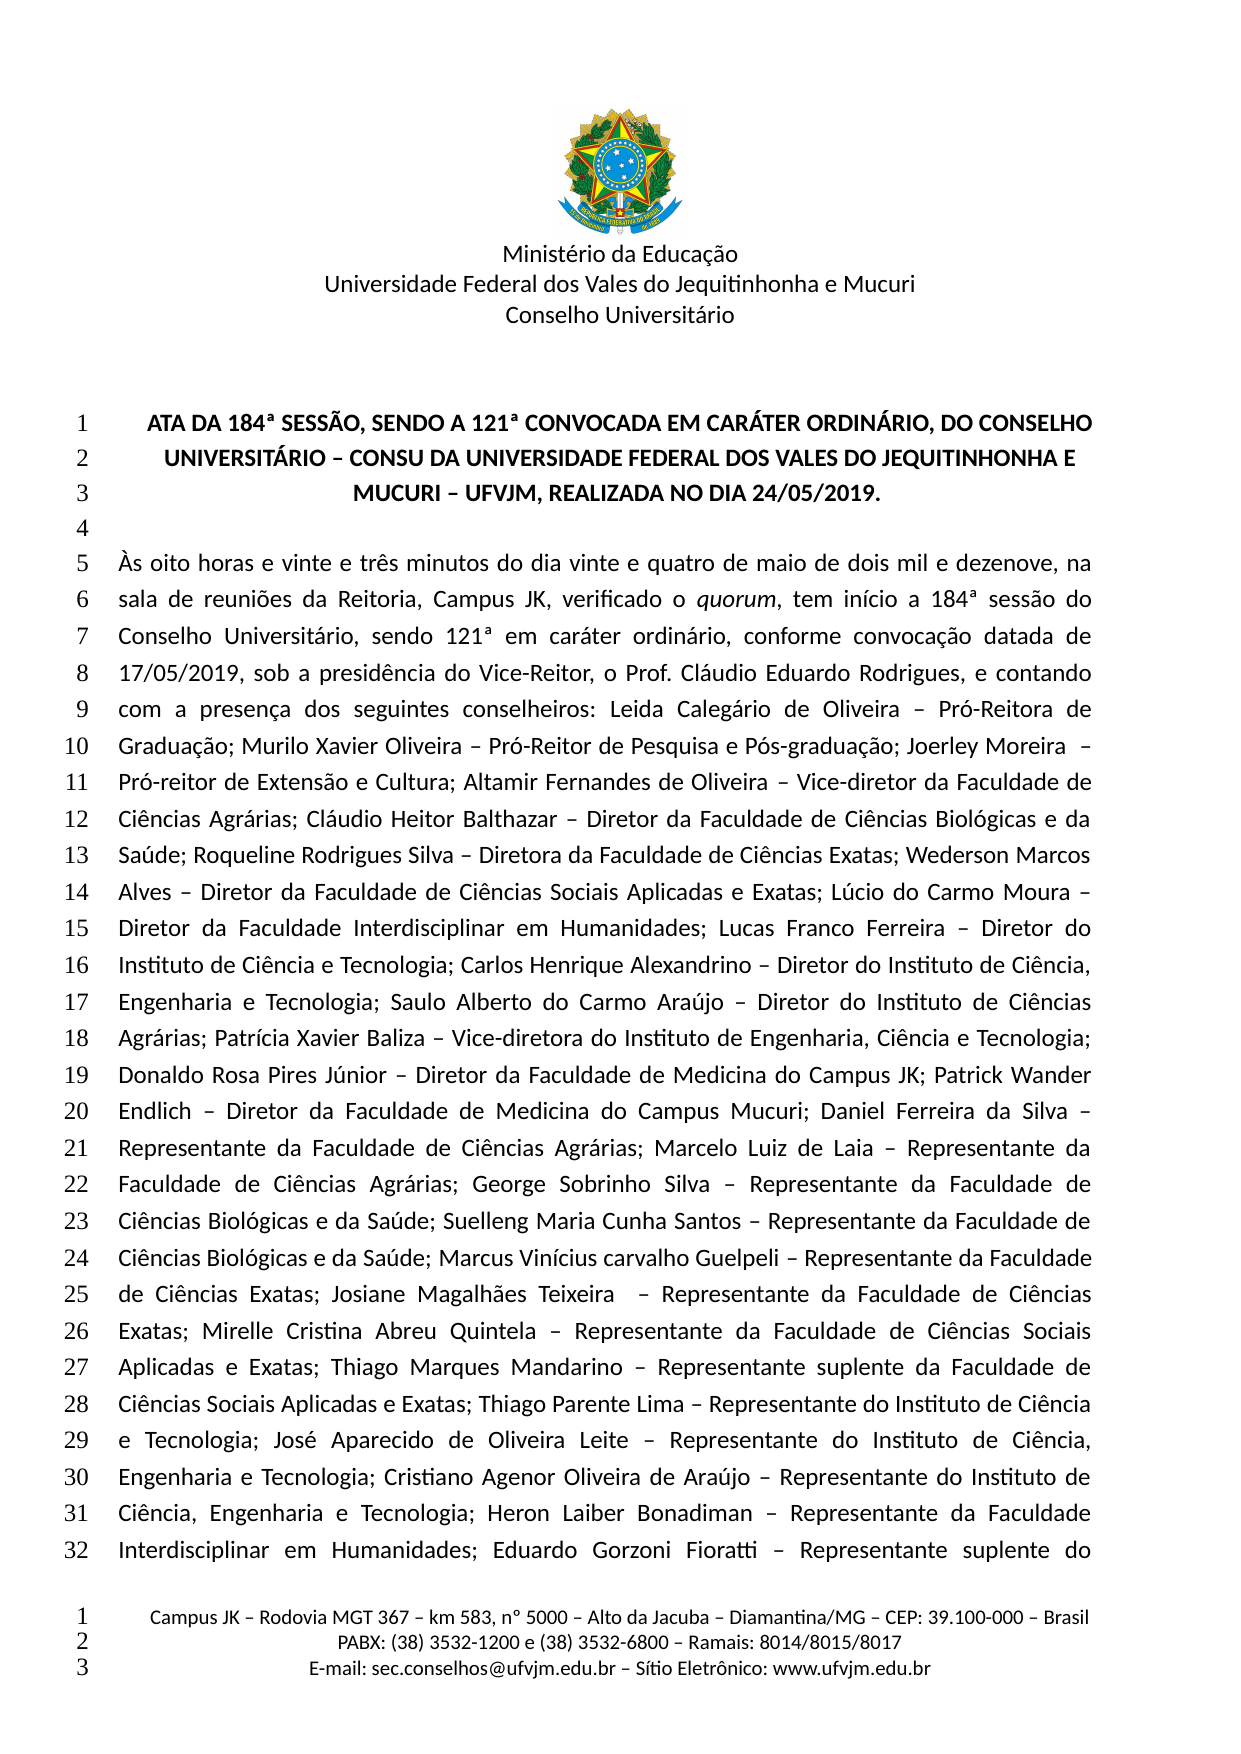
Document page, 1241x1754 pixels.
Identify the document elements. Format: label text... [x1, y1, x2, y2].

text Às oito horas e vinte e três minutos do dia vinte e quatro de maio de dois mil e dezenove, na sala de reuniões da Reitoria, Campus JK, verificado o quorum, tem início a 184ª sessão do Conselho Universitário, sendo 121ª em caráter ordinário, conforme convocação datada de 17/05/2019, sob a presidência do Vice-Reitor, o Prof. Cláudio Eduardo Rodrigues, e contando com a presença dos seguintes conselheiros: Leida Calegário de Oliveira – Pró-Reitora de Graduação; Murilo Xavier Oliveira – Pró-Reitor de Pesquisa e Pós-graduação; Joerley Moreira – Pró-reitor de Extensão e Cultura; Altamir Fernandes de Oliveira – Vice-diretor da Faculdade de Ciências Agrárias; Cláudio Heitor Balthazar – Diretor da Faculdade de Ciências Biológicas e da Saúde; Roqueline Rodrigues Silva – Diretora da Faculdade de Ciências Exatas; Wederson Marcos Alves – Diretor da Faculdade de Ciências Sociais Aplicadas e Exatas; Lúcio do Carmo Moura – Diretor da Faculdade Interdisciplinar em Humanidades; Lucas Franco Ferreira – Diretor do Instituto de Ciência e Tecnologia; Carlos Henrique Alexandrino – Diretor do Instituto de Ciência, Engenharia e Tecnologia; Saulo Alberto do Carmo Araújo – Diretor do Instituto de Ciências Agrárias; Patrícia Xavier Baliza – Vice-diretora do Instituto de Engenharia, Ciência e Tecnologia; Donaldo Rosa Pires Júnior – Diretor da Faculdade de Medicina do Campus JK; Patrick Wander Endlich – Diretor da Faculdade de Medicina do Campus Mucuri; Daniel Ferreira da Silva – Representante da Faculdade de Ciências Agrárias; Marcelo Luiz de Laia – Representante da Faculdade de Ciências Agrárias; George Sobrinho Silva – Representante da Faculdade de Ciências Biológicas e da Saúde; Suelleng Maria Cunha Santos – Representante da Faculdade de Ciências Biológicas e da Saúde; Marcus Vinícius carvalho Guelpeli – Representante da Faculdade de Ciências Exatas; Josiane Magalhães Teixeira – Representante da Faculdade de Ciências Exatas; Mirelle Cristina Abreu Quintela – Representante da Faculdade de Ciências Sociais Aplicadas e Exatas; Thiago Marques Mandarino – Representante suplente da Faculdade de Ciências Sociais Aplicadas e Exatas; Thiago Parente Lima – Representante do Instituto de Ciência e Tecnologia; José Aparecido de Oliveira Leite – Representante do Instituto de Ciência, Engenharia e Tecnologia; Cristiano Agenor Oliveira de Araújo – Representante do Instituto de Ciência, Engenharia e Tecnologia; Heron Laiber Bonadiman – Representante da Faculdade Interdisciplinar em Humanidades; Eduardo Gorzoni Fioratti – Representante suplente do [118, 547, 1093, 1565]
picture [553, 105, 687, 238]
text ATA DA 184ª SESSÃO, SENDO A 121ª CONVOCADA EM CARÁTER ORDINÁRIO, DO CONSELHO UNIVERSITÁRIO – CONSU DA UNIVERSIDADE FEDERAL DOS VALES DO JEQUITINHONHA E MUCURI – UFVJM, REALIZADA NO DIA 24/05/2019. [118, 407, 1122, 507]
